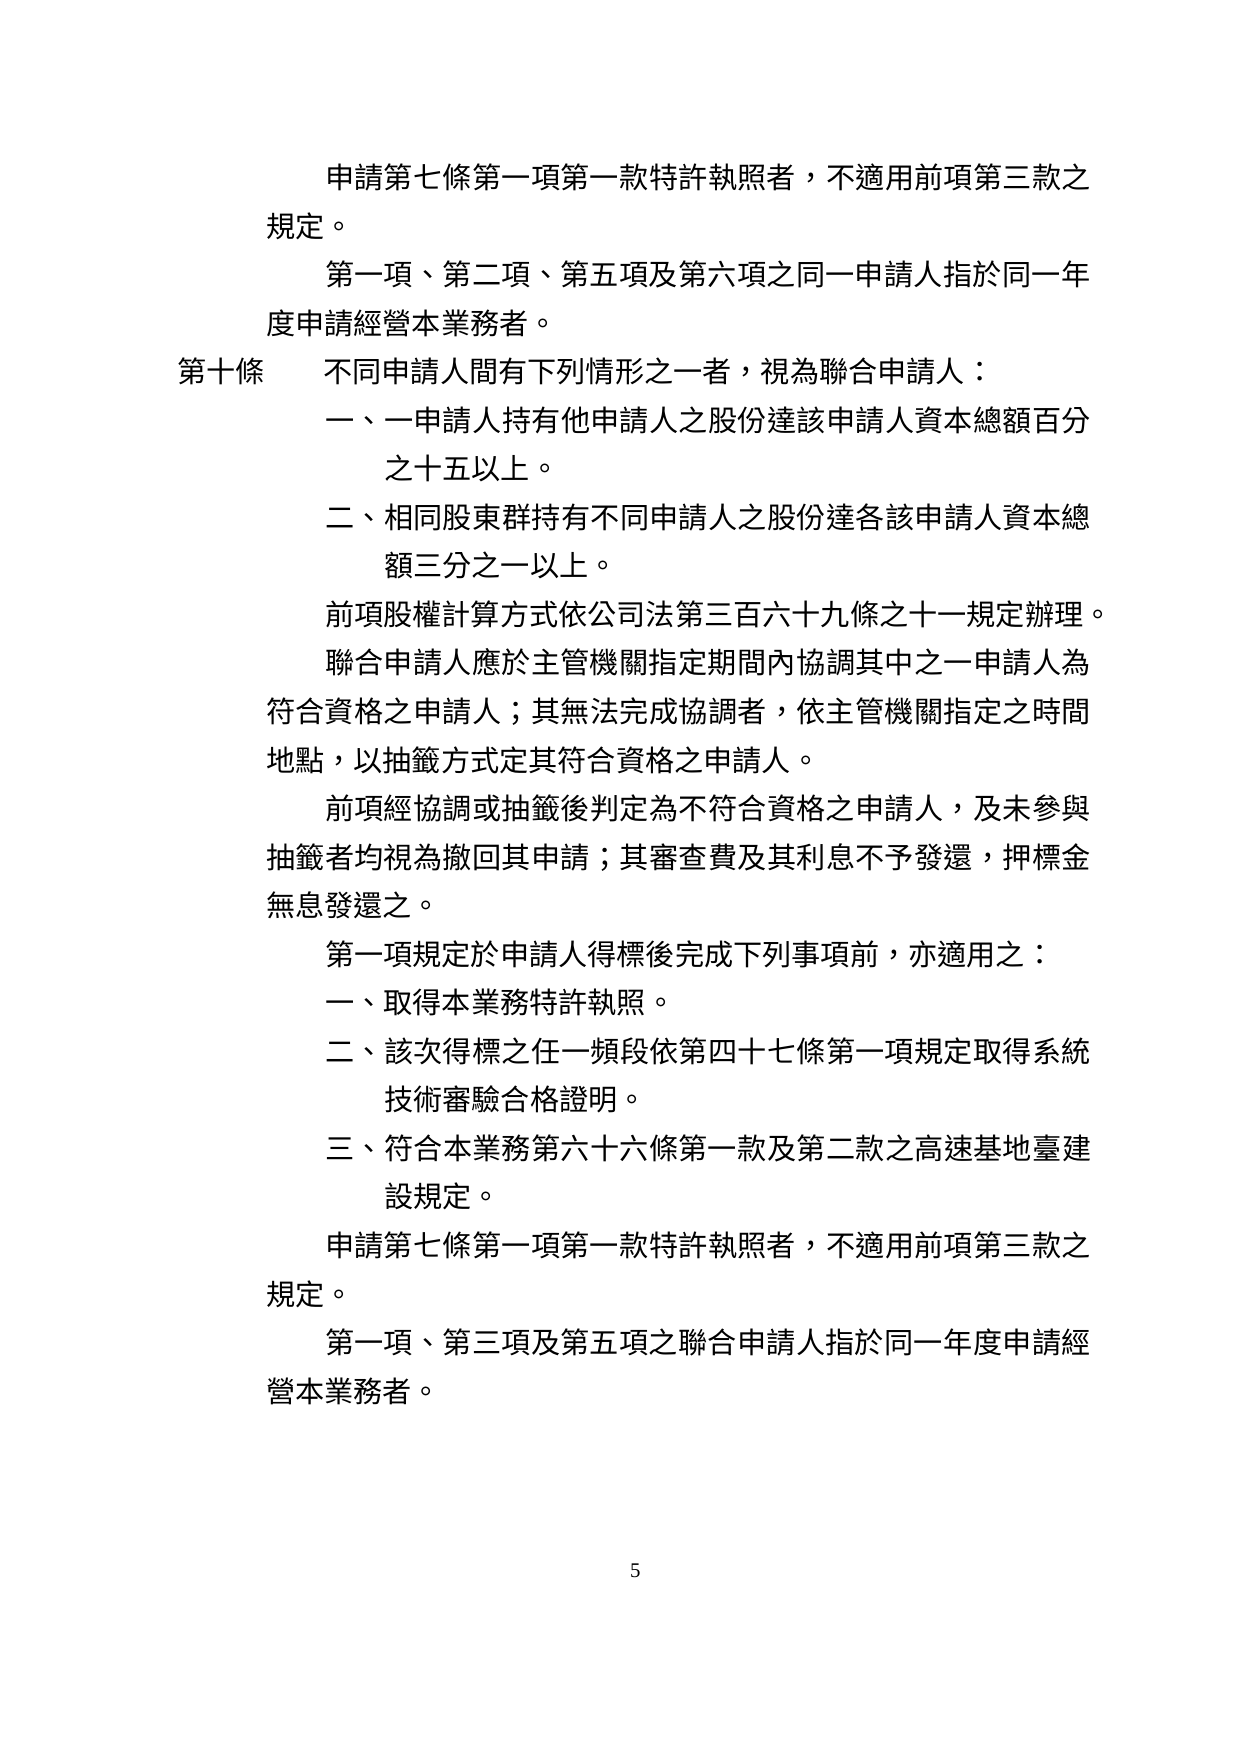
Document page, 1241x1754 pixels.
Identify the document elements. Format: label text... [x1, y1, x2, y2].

text 聯合申請人應於主管機關指定期間內協調其中之一申請人為符合資格之申請人；其無法完成協調者，依主管機關指定之時間、地點，以抽籤方式定其符合資格之申請人。 [266, 640, 1092, 779]
text 第一項、第二項、第五項及第六項之同一申請人指於同一年度申請經營本業務者。 [266, 252, 1092, 343]
text 二、該次得標之任一頻段依第四十七條第一項規定取得系統技術審驗合格證明。 [325, 1028, 1092, 1119]
text 第一項規定於申請人得標後完成下列事項前，亦適用之： [266, 931, 1092, 974]
text 第十條 不同申請人間有下列情形之一者，視為聯合申請人： [177, 349, 1092, 391]
text 三、符合本業務第六十六條第一款及第二款之高速基地臺建設規定。 [325, 1126, 1092, 1216]
text 前項經協調或抽籤後判定為不符合資格之申請人，及未參與抽籤者均視為撤回其申請；其審查費及其利息不予發還，押標金無息發還之。 [266, 786, 1092, 925]
text 二、相同股東群持有不同申請人之股份達各該申請人資本總額三分之一以上。 [325, 494, 1092, 585]
text 申請第七條第一項第一款特許執照者，不適用前項第三款之規定。 [266, 155, 1092, 246]
text 一、一申請人持有他申請人之股份達該申請人資本總額百分之十五以上。 [325, 397, 1092, 488]
text 第一項、第三項及第五項之聯合申請人指於同一年度申請經營本業務者。 [266, 1320, 1092, 1411]
text 申請第七條第一項第一款特許執照者，不適用前項第三款之規定。 [266, 1223, 1092, 1313]
text 前項股權計算方式依公司法第三百六十九條之十一規定辦理。 [266, 592, 1092, 634]
text 一、取得本業務特許執照。 [325, 980, 1092, 1022]
